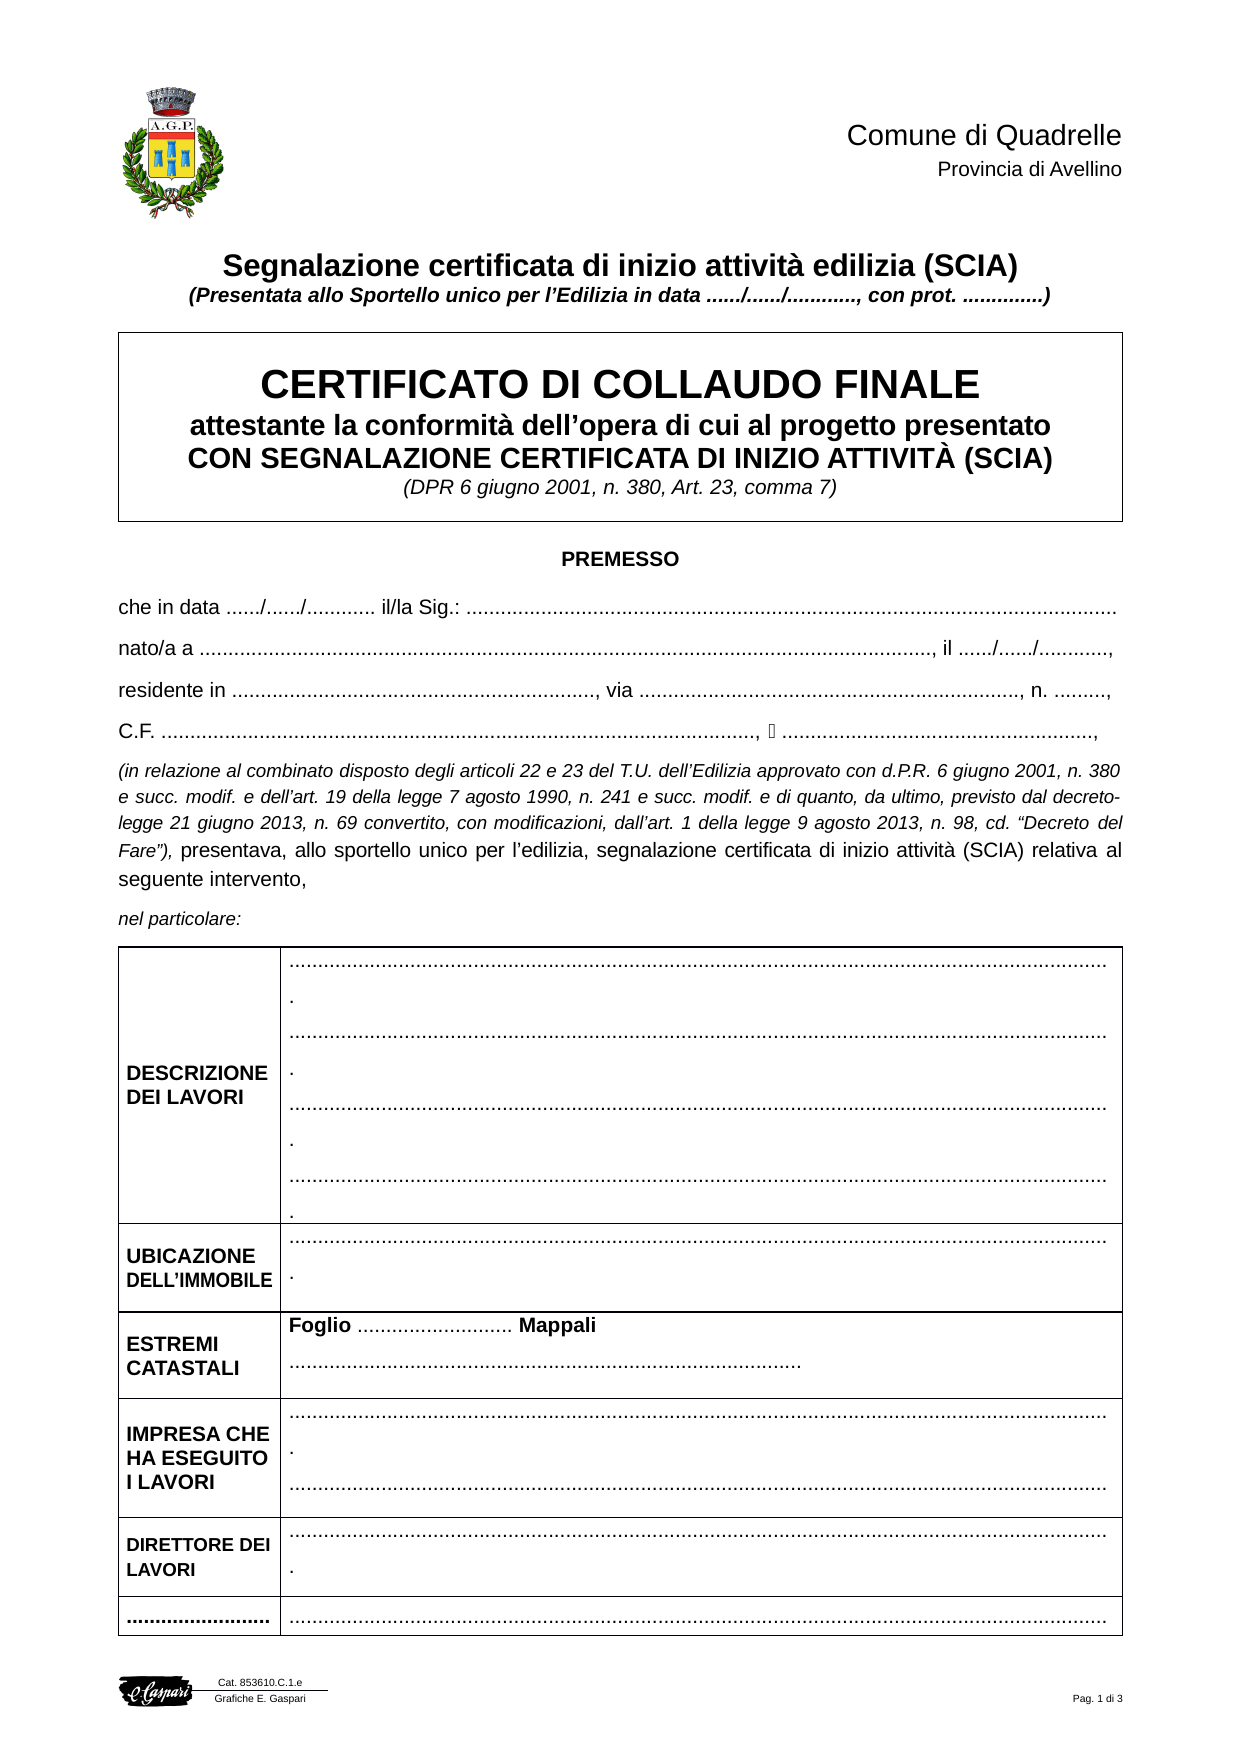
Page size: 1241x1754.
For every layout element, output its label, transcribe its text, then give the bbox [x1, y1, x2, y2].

table_cell ............................................................................................................................................... ............................................................................................................................................... [281, 1224, 1122, 1311]
picture [118, 1675, 193, 1707]
table_cell ............................................................................................................................................... ............................................................................................................................................... [281, 1597, 1122, 1635]
text residente in ..............................................................., via .................................................................., n. ........., [118, 677, 1122, 701]
table_cell Foglio ........................... Mappali ......................................................................................... ............................................................................................................................................... [281, 1313, 1122, 1398]
title Segnalazione certificata di inizio attività edilizia (SCIA) [118, 247, 1122, 283]
table_header CERTIFICATO DI COLLAUDO FINALE attestante la conformità dell’opera di cui al progetto presentato CON SEGNALAZIONE CERTIFICATA DI INIZIO ATTIVITÀ (SCIA) (DPR 6 giugno 2001, n. 380, Art. 23, comma 7) [119, 333, 1122, 521]
table_header ............................................................................................................................................... ............................................................................................................................................... ............................................................................................................................................... ............................................................................................................................................... [281, 948, 1122, 1223]
text Comune di Quadrelle [224, 118, 1122, 152]
text Provincia di Avellino [224, 157, 1122, 181]
text C.F. .......................................................................................................,  ......................................................, [118, 719, 1122, 743]
text nato/a a ..............................................................................................................................., il ....../....../............, [118, 636, 1122, 660]
table_header DESCRIZIONE DEI LAVORI [119, 948, 280, 1223]
text (in relazione al combinato disposto degli articoli 22 e 23 del T.U. dell’Edilizia approvato con d.P.R. 6 giugno 2001, n. 380 e succ. modif. e dell’art. 19 della legge 7 agosto 1990, n. 241 e succ. modif. e di quanto, da ultimo, previsto dal decreto-legge 21 giugno 2013, n. 69 convertito, con modificazioni, dall’art. 1 della legge 9 agosto 2013, n. 98, cd. “Decreto del Fare”), presentava, allo sportello unico per l’edilizia, segnalazione certificata di inizio attività (SCIA) relativa al seguente intervento, [118, 760, 1122, 891]
picture [122, 87, 224, 219]
table_cell ............................................................................................................................................... ............................................................................................................................................... [281, 1518, 1122, 1596]
subtitle PREMESSO [118, 547, 1122, 571]
text nel particolare: [118, 908, 1122, 930]
table_cell ESTREMI CATASTALI [119, 1313, 280, 1398]
table_cell IMPRESA CHE HA ESEGUITO I LAVORI [119, 1399, 280, 1517]
table_cell ......................... [119, 1597, 280, 1635]
table_cell UBICAZIONE DELL’IMMOBILE [119, 1224, 280, 1311]
table_cell DIRETTORE DEI LAVORI [119, 1518, 280, 1596]
text che in data ....../....../............ il/la Sig.: ................................................................................................................. [118, 595, 1122, 619]
text (Presentata allo Sportello unico per l’Edilizia in data ....../....../............, con prot. ..............) [118, 283, 1122, 307]
table_cell ............................................................................................................................................... ............................................................................................................................................... Cod. Fisc. ..................................................................  ..................................................... [281, 1399, 1122, 1517]
